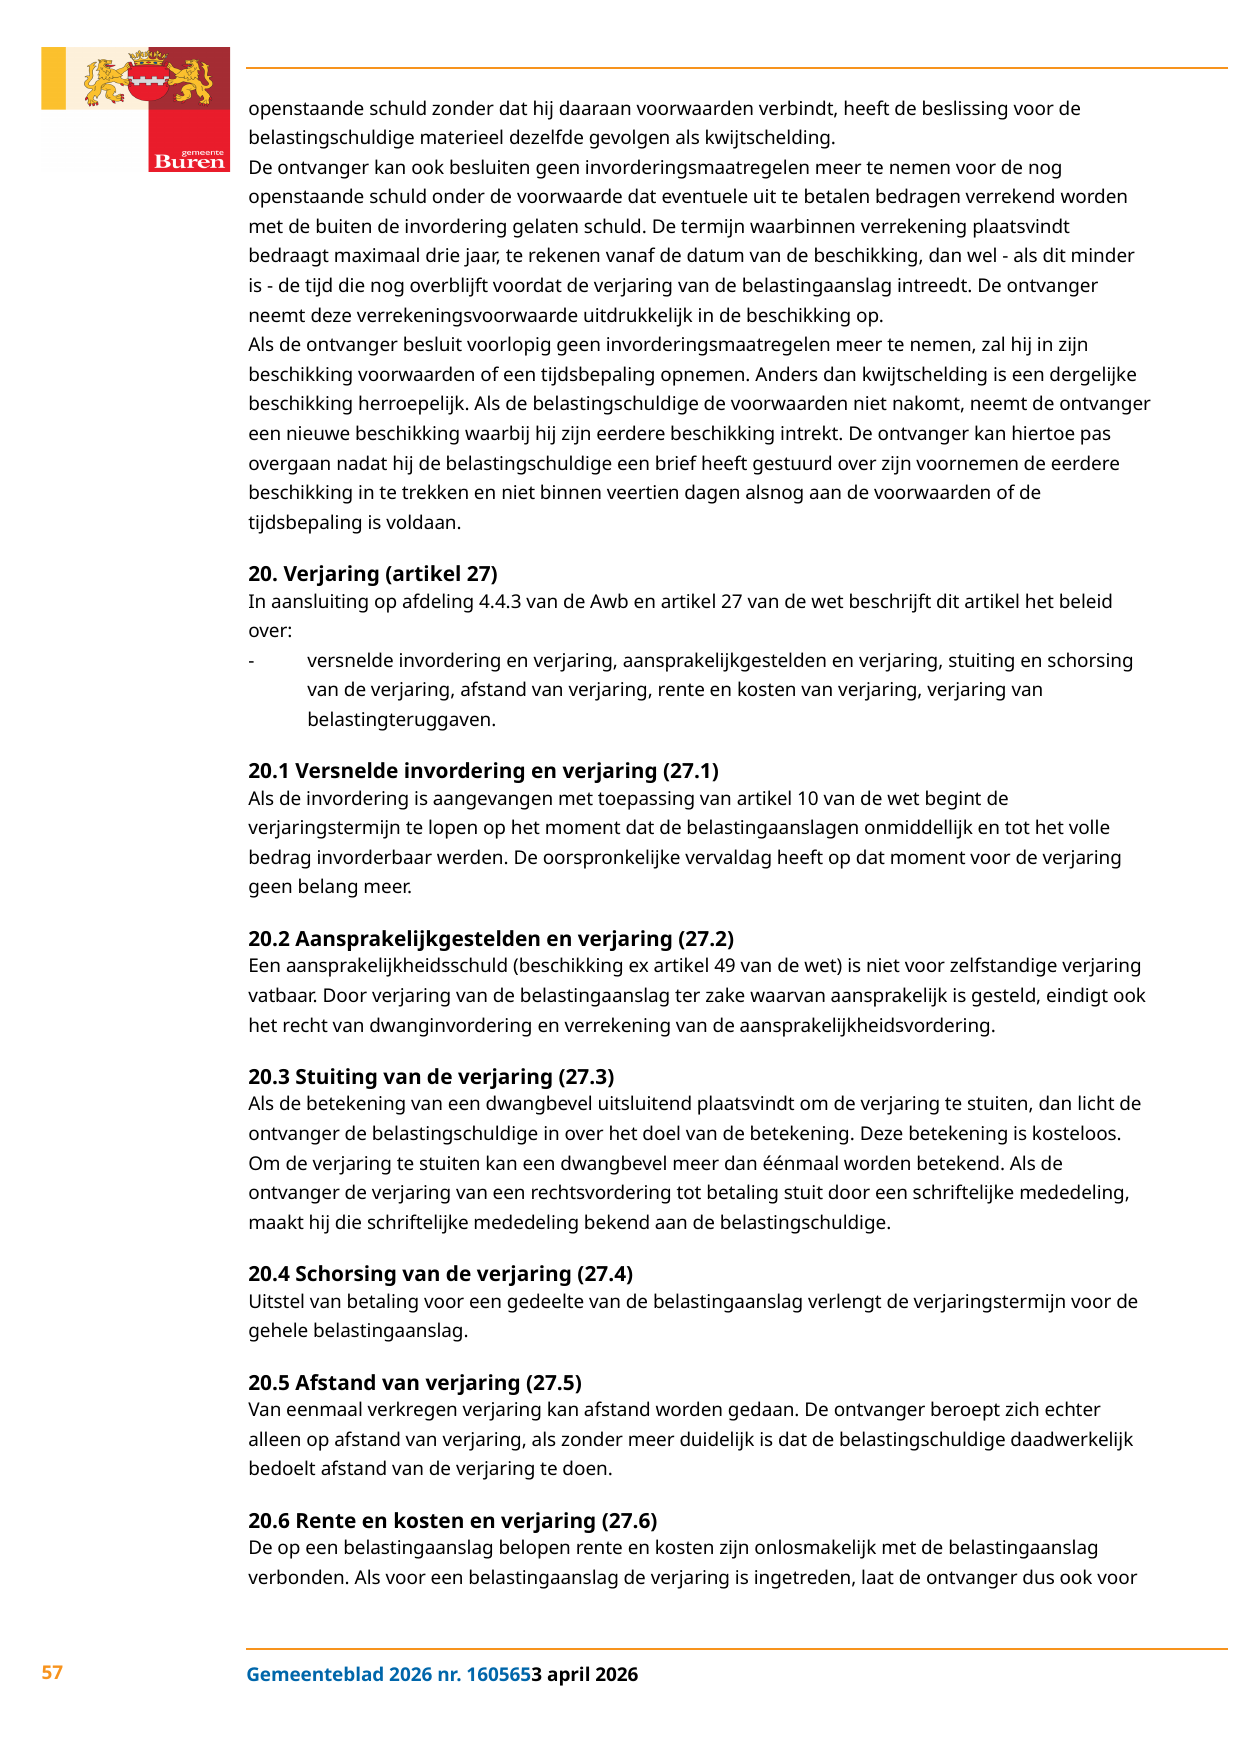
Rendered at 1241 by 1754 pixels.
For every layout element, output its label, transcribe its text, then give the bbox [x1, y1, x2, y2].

text 20.5 Afstand van verjaring (27.5) [248, 1368, 1152, 1396]
text Als de ontvanger besluit voorlopig geen invorderingsmaatregelen meer te nemen, zal hij in zijn beschikking voorwaarden of een tijdsbepaling opnemen. Anders dan kwijtschelding is een dergelijke beschikking herroepelijk. Als de belastingschuldige de voorwaarden niet nakomt, neemt de ontvanger een nieuwe beschikking waarbij hij zijn eerdere beschikking intrekt. De ontvanger kan hiertoe pas overgaan nadat hij de belastingschuldige een brief heeft gestuurd over zijn voornemen de eerdere beschikking in te trekken en niet binnen veertien dagen alsnog aan de voorwaarden of de tijdsbepaling is voldaan. [248, 331, 1152, 535]
picture [41, 47, 231, 172]
text Als de invordering is aangevangen met toepassing van artikel 10 van de wet begint de verjaringstermijn te lopen op het moment dat de belastingaanslagen onmiddellijk en tot het volle bedrag invorderbaar werden. De oorspronkelijke vervaldag heeft op dat moment voor de verjaring geen belang meer. [248, 785, 1152, 899]
text Als de betekening van een dwangbevel uitsluitend plaatsvindt om de verjaring te stuiten, dan licht de ontvanger de belastingschuldige in over het doel van de betekening. Deze betekening is kosteloos. [248, 1091, 1152, 1146]
text openstaande schuld zonder dat hij daaraan voorwaarden verbindt, heeft de beslissing voor de belastingschuldige materieel dezelfde gevolgen als kwijtschelding. [248, 95, 1152, 150]
text 20.4 Schorsing van de verjaring (27.4) [248, 1259, 1152, 1288]
text 20.2 Aansprakelijkgestelden en verjaring (27.2) [248, 924, 1152, 953]
text Van eenmaal verkregen verjaring kan afstand worden gedaan. De ontvanger beroept zich echter alleen op afstand van verjaring, als zonder meer duidelijk is dat de belastingschuldige daadwerkelijk bedoelt afstand van de verjaring te doen. [248, 1396, 1152, 1481]
text 20.1 Versnelde invordering en verjaring (27.1) [248, 757, 1152, 785]
list versnelde invordering en verjaring, aansprakelijkgestelden en verjaring, stuiting en schorsing van de verjaring, afstand van verjaring, rente en kosten van verjaring, verjaring van belastingteruggaven. [248, 647, 1152, 732]
text 20.3 Stuiting van de verjaring (27.3) [248, 1062, 1152, 1091]
text 20.6 Rente en kosten en verjaring (27.6) [248, 1506, 1152, 1534]
text In aansluiting op afdeling 4.4.3 van de Awb en artikel 27 van de wet beschrijft dit artikel het beleid over: [248, 588, 1152, 643]
text 20. Verjaring (artikel 27) [248, 559, 1152, 588]
text Een aansprakelijkheidsschuld (beschikking ex artikel 49 van de wet) is niet voor zelfstandige verjaring vatbaar. Door verjaring van de belastingaanslag ter zake waarvan aansprakelijk is gesteld, eindigt ook het recht van dwanginvordering en verrekening van de aansprakelijkheidsvordering. [248, 953, 1152, 1037]
text Uitstel van betaling voor een gedeelte van de belastingaanslag verlengt de verjaringstermijn voor de gehele belastingaanslag. [248, 1288, 1152, 1343]
text Om de verjaring te stuiten kan een dwangbevel meer dan éénmaal worden betekend. Als de ontvanger de verjaring van een rechtsvordering tot betaling stuit door een schriftelijke mededeling, maakt hij die schriftelijke mededeling bekend aan de belastingschuldige. [248, 1150, 1152, 1235]
text De op een belastingaanslag belopen rente en kosten zijn onlosmakelijk met de belastingaanslag verbonden. Als voor een belastingaanslag de verjaring is ingetreden, laat de ontvanger dus ook voor [248, 1534, 1152, 1589]
text De ontvanger kan ook besluiten geen invorderingsmaatregelen meer te nemen voor de nog openstaande schuld onder de voorwaarde dat eventuele uit te betalen bedragen verrekend worden met de buiten de invordering gelaten schuld. De termijn waarbinnen verrekening plaatsvindt bedraagt maximaal drie jaar, te rekenen vanaf de datum van de beschikking, dan wel - als dit minder is - de tijd die nog overblijft voordat de verjaring van de belastingaanslag intreedt. De ontvanger neemt deze verrekeningsvoorwaarde uitdrukkelijk in de beschikking op. [248, 154, 1152, 328]
